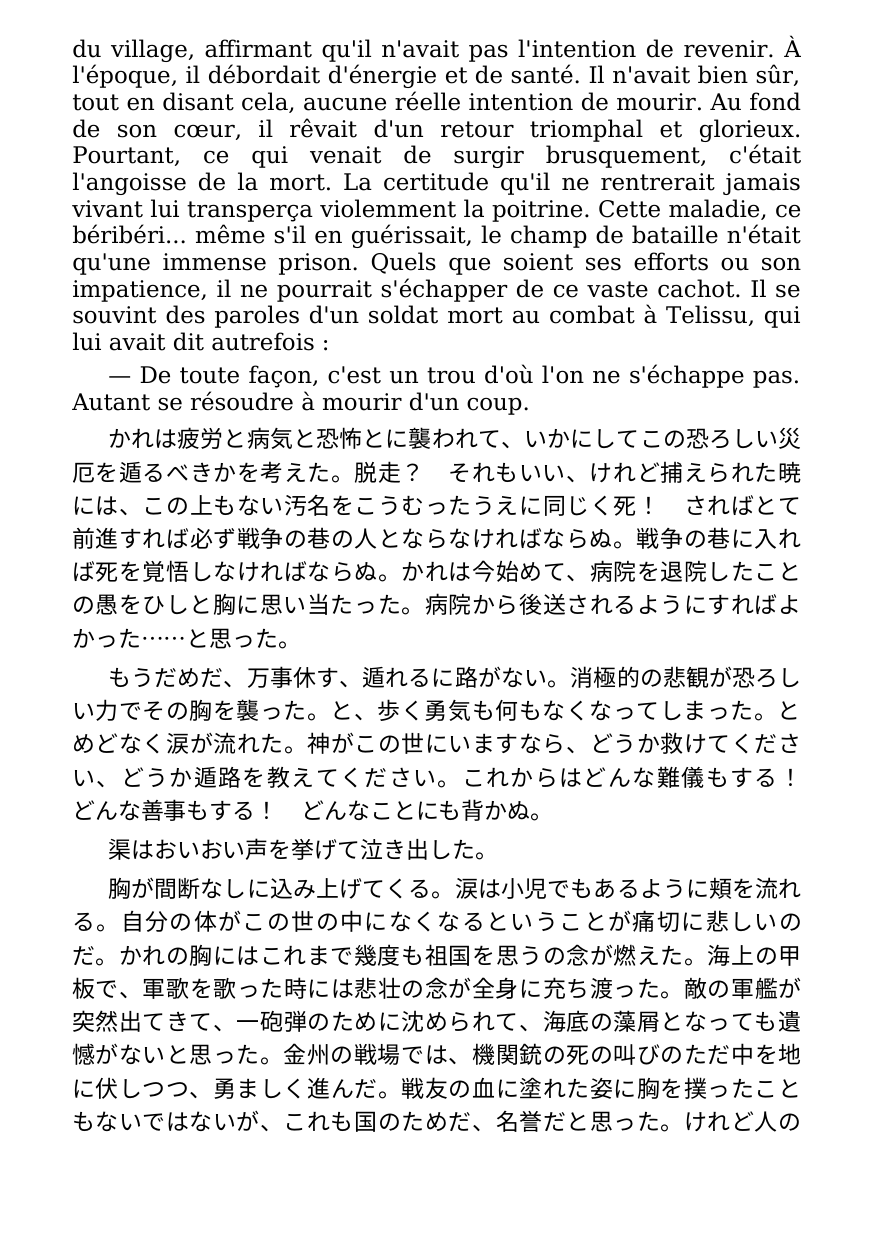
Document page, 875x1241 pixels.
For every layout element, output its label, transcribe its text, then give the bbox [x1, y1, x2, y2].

text 渠はおいおい声を挙げて泣き出した。 [72, 832, 802, 865]
text 胸が間断なしに込み上げてくる。涙は小児でもあるように頬を流れる。自分の体がこの世の中になくなるということが痛切に悲しいのだ。かれの胸にはこれまで幾度も祖国を思うの念が燃えた。海上の甲板で、軍歌を歌った時には悲壮の念が全身に充ち渡った。敵の軍艦が突然出てきて、一砲弾のために沈められて、海底の藻屑となっても遺憾がないと思った。金州の戦場では、機関銃の死の叫びのただ中を地に伏しつつ、勇ましく進んだ。戦友の血に塗れた姿に胸を撲ったこともないではないが、これも国のためだ、名誉だと思った。けれど人の [72, 871, 802, 1137]
text — De toute façon, c'est un trou d'où l'on ne s'échappe pas. Autant se résoudre à mourir d'un coup. [72, 362, 802, 415]
text かれは疲労と病気と恐怖とに襲われて、いかにしてこの恐ろしい災厄を遁るべきかを考えた。脱走？ それもいい、けれど捕えられた暁には、この上もない汚名をこうむったうえに同じく死！ さればとて前進すれば必ず戦争の巷の人とならなければならぬ。戦争の巷に入れば死を覚悟しなければならぬ。かれは今始めて、病院を退院したことの愚をひしと胸に思い当たった。病院から後送されるようにすればよかった……と思った。 [72, 421, 802, 654]
text もうだめだ、万事休す、遁れるに路がない。消極的の悲観が恐ろしい力でその胸を襲った。と、歩く勇気も何もなくなってしまった。とめどなく涙が流れた。神がこの世にいますなら、どうか救けてください、どうか遁路を教えてください。これからはどんな難儀もする！ どんな善事もする！ どんなことにも背かぬ。 [72, 660, 802, 826]
text du village, affirmant qu'il n'avait pas l'intention de revenir. À l'époque, il débordait d'énergie et de santé. Il n'avait bien sûr, tout en disant cela, aucune réelle intention de mourir. Au fond de son cœur, il rêvait d'un retour triomphal et glorieux. Pourtant, ce qui venait de surgir brusquement, c'était l'angoisse de la mort. La certitude qu'il ne rentrerait jamais vivant lui transperça violemment la poitrine. Cette maladie, ce béribéri... même s'il en guérissait, le champ de bataille n'était qu'une immense prison. Quels que soient ses efforts ou son impatience, il ne pourrait s'échapper de ce vaste cachot. Il se souvint des paroles d'un soldat mort au combat à Telissu, qui lui avait dit autrefois : [72, 36, 802, 356]
